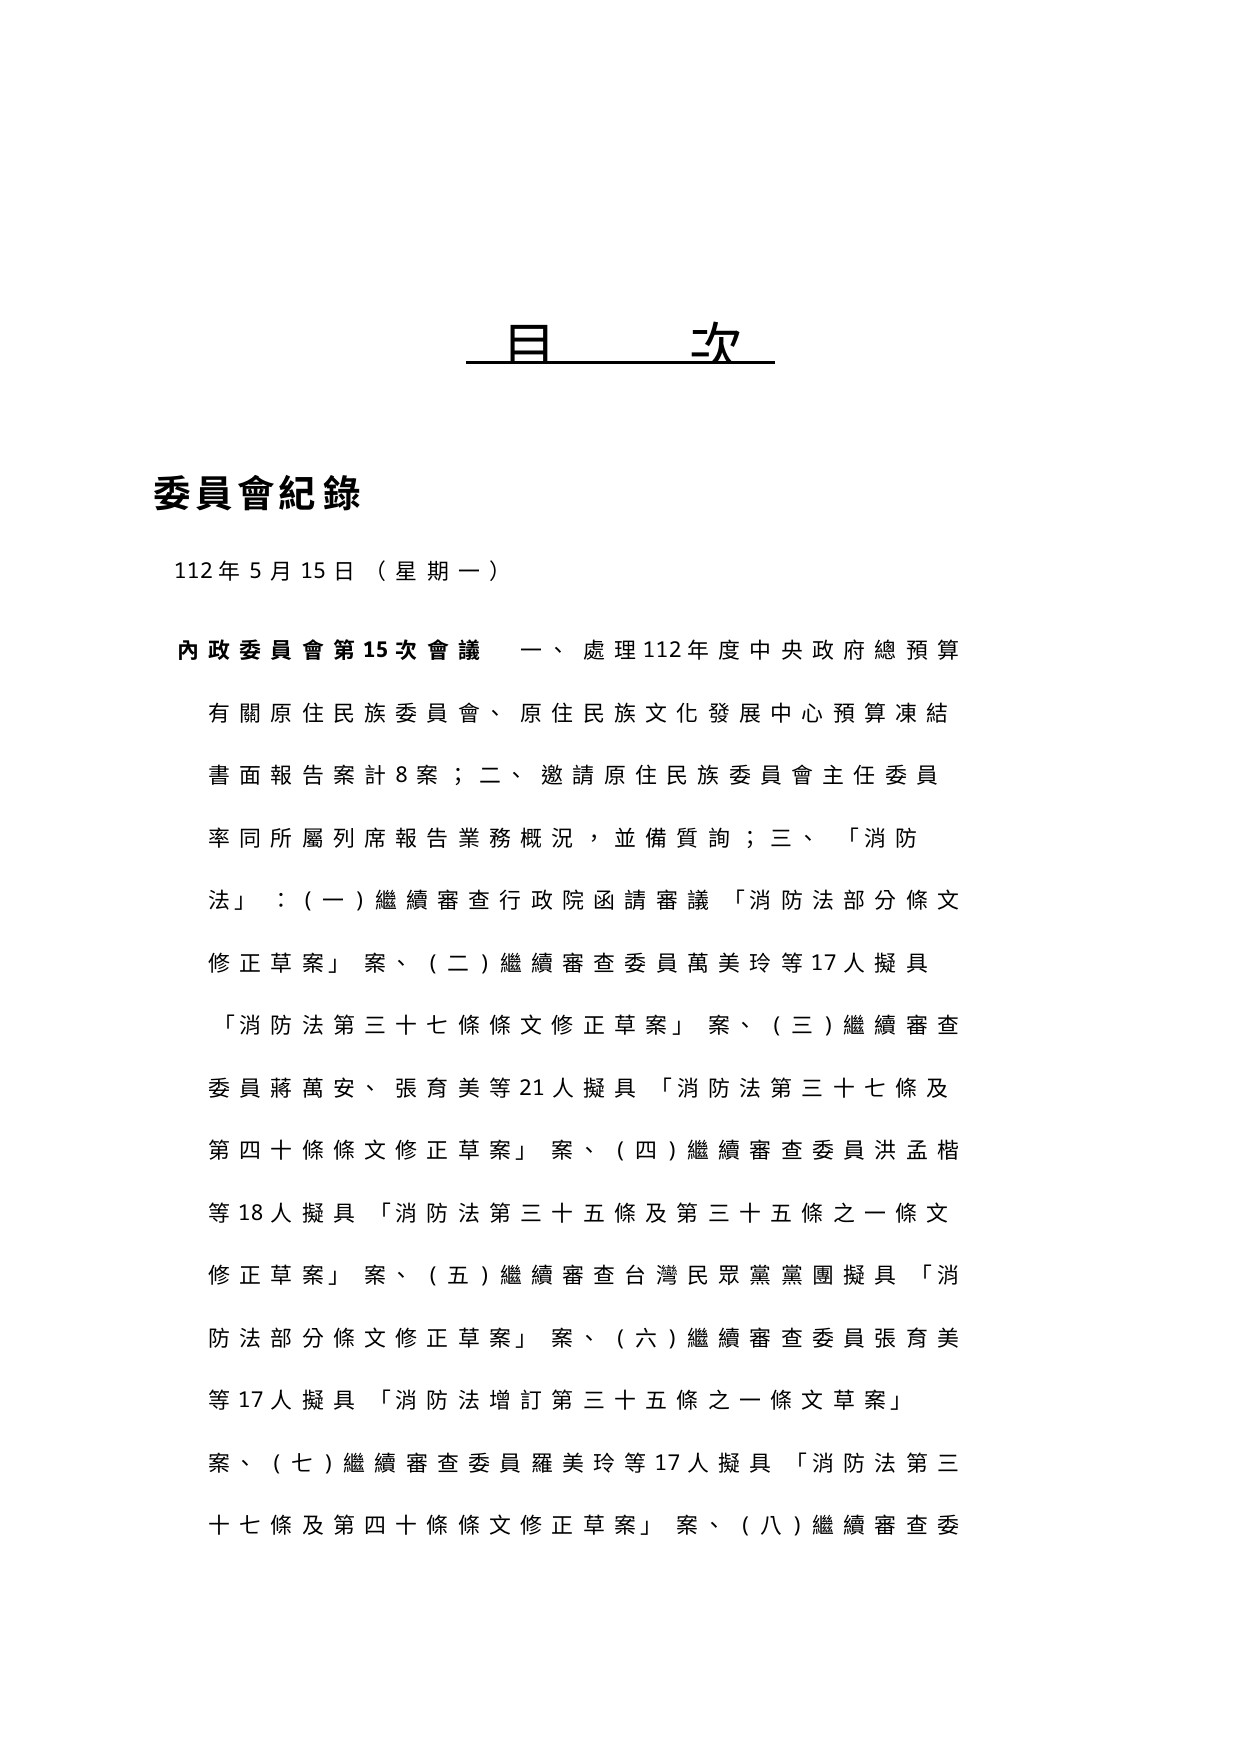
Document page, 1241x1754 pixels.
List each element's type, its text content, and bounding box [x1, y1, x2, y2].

table_cell 內政委員會第15次會議 一、處理112年度中央政府總預算有關原住民族委員會、原住民族文化發展中心預算凍結書面報告案計8案；二、邀請原住民族委員會主任委員率同所屬列席報告業務概況，並備質詢；三、「消防法」：(一)繼續審查行政院函請審議「消防法部分條文修正草案」案、(二)繼續審查委員萬美玲等17人擬具「消防法第三十七條條文修正草案」案、(三)繼續審查委員蔣萬安、張育美等21人擬具「消防法第三十七條及第四十條條文修正草案」案、(四)繼續審查委員洪孟楷等18人擬具「消防法第三十五條及第三十五條之一條文修正草案」案、(五)繼續審查台灣民眾黨黨團擬具「消防法部分條文修正草案」案、(六)繼續審查委員張育美等17人擬具「消防法增訂第三十五條之一條文草案」案、(七)繼續審查委員羅美玲等17人擬具「消防法第三十七條及第四十條條文修正草案」案、(八)繼續審查委 [150, 618, 967, 1556]
table_cell [1023, 618, 1053, 1556]
table_cell [1053, 618, 1091, 1556]
table_cell （ [967, 618, 986, 1556]
table_cell ） [1091, 618, 1108, 1556]
table_header 委員會紀錄 112年5月15日（星期一） [150, 443, 1108, 618]
table_header 目 次 [466, 281, 774, 361]
table_cell 1 [986, 618, 1023, 1556]
